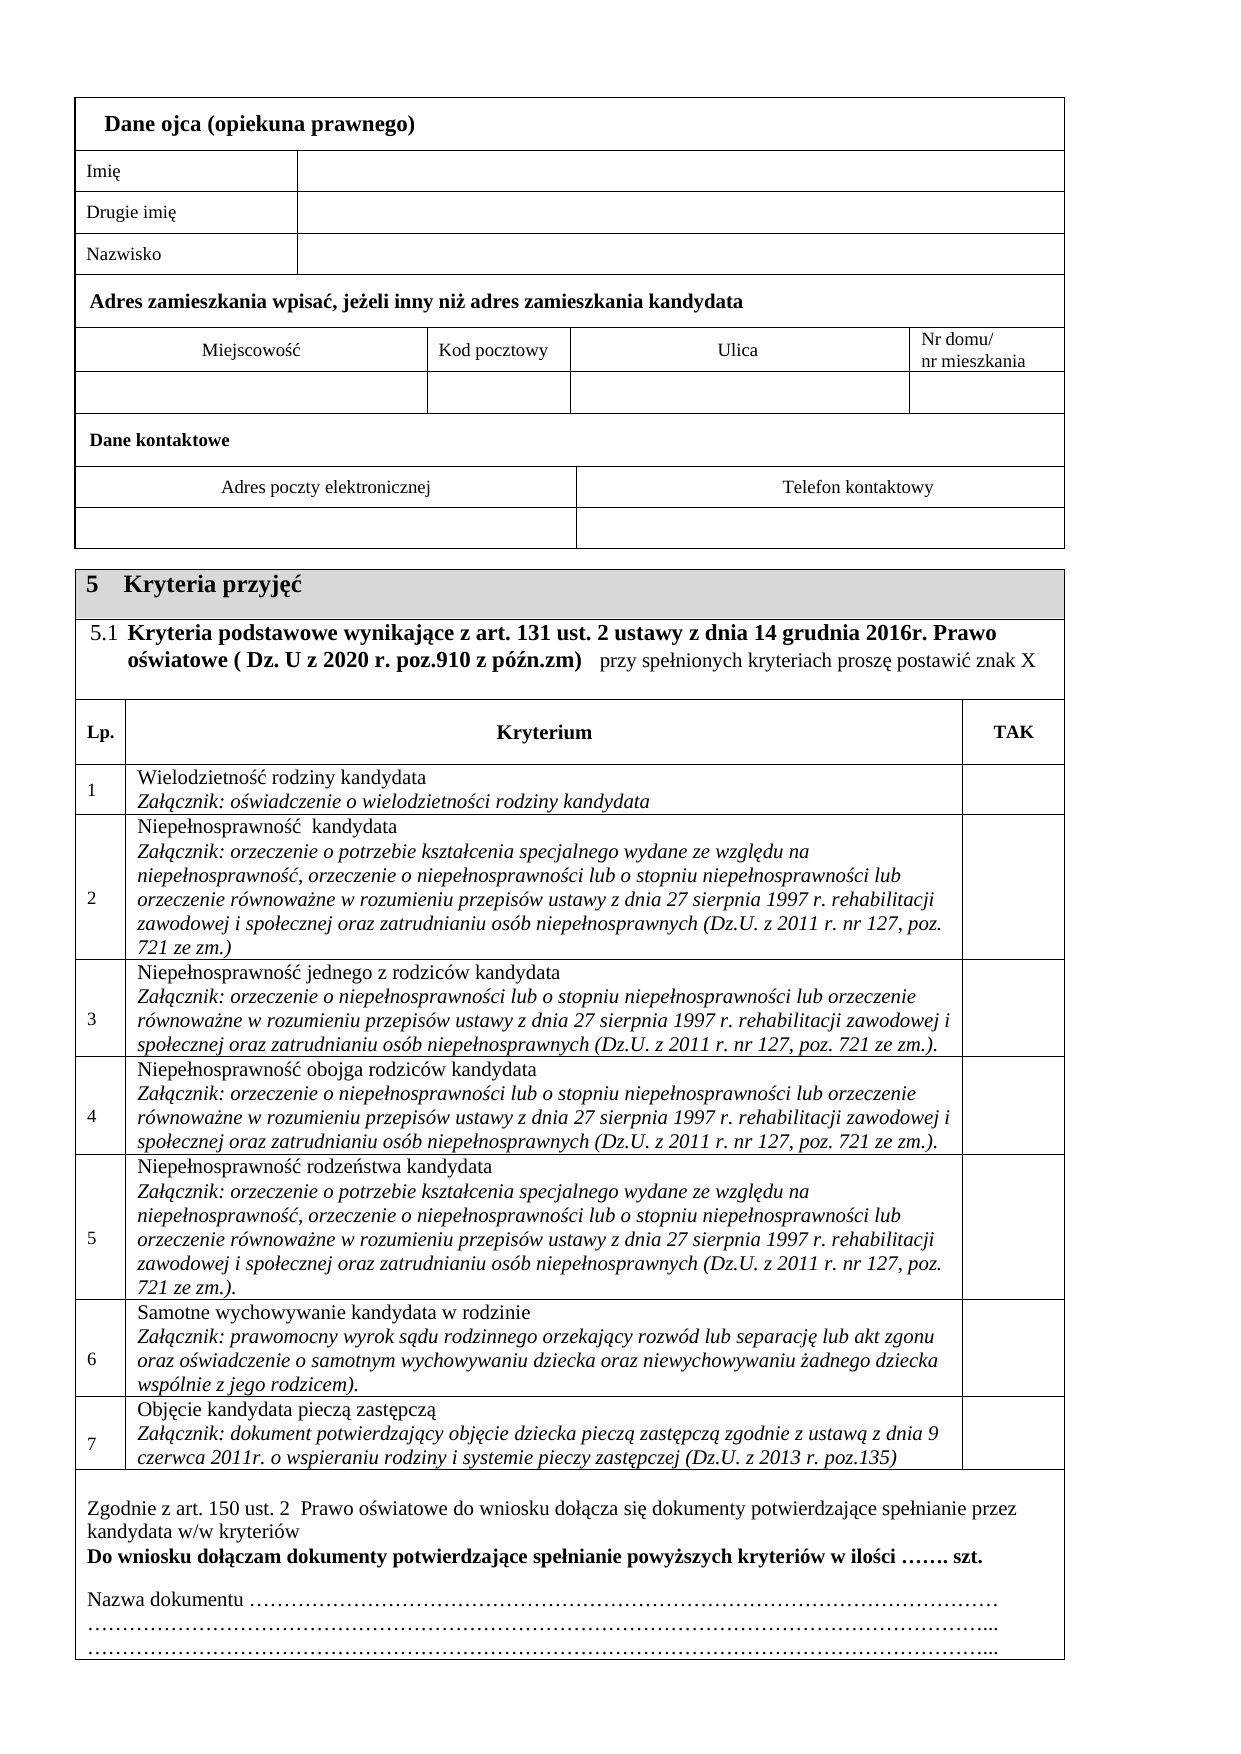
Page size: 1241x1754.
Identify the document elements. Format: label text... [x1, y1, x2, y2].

table_cell [298, 151, 1064, 191]
table_cell Drugie imię [76, 192, 297, 232]
table_cell Miejscowość [76, 328, 427, 371]
table_header Dane ojca (opiekuna prawnego) [76, 98, 1064, 150]
table_cell Objęcie kandydata pieczą zastępczą Załącznik: dokument potwierdzający objęcie dziecka pieczą zastępczą zgodnie z ustawą z dnia 9 czerwca 2011r. o wspieraniu rodziny i systemie pieczy zastępczej (Dz.U. z 2013 r. poz.135) [126, 1397, 962, 1469]
table_cell Ulica [571, 328, 909, 371]
table_cell Imię [76, 151, 297, 191]
table_cell [963, 1155, 1064, 1299]
table_header Kryteria przyjęć [76, 570, 1064, 618]
table_cell [963, 815, 1064, 959]
table_cell Nr domu/ nr mieszkania [910, 328, 1064, 371]
table_cell [963, 1397, 1064, 1469]
table_cell Kryteria podstawowe wynikające z art. 131 ust. 2 ustawy z dnia 14 grudnia 2016r. Prawo oświatowe ( Dz. U z 2020 r. poz.910 z późn.zm) przy spełnionych kryteriach proszę postawić znak X [76, 620, 1064, 698]
table_cell Telefon kontaktowy [577, 467, 1064, 507]
table_cell Nazwisko [76, 234, 297, 274]
table_cell 3 [76, 960, 125, 1056]
table_cell [76, 372, 427, 412]
table_cell [963, 1057, 1064, 1153]
table_cell Dane kontaktowe [76, 414, 1064, 466]
table_cell 6 [76, 1300, 125, 1396]
table_cell Zgodnie z art. 150 ust. 2 Prawo oświatowe do wniosku dołącza się dokumenty potwierdzające spełnianie przez kandydata w/w kryteriów Do wniosku dołączam dokumenty potwierdzające spełnianie powyższych kryteriów w ilości ……. szt. Nazwa dokumentu ……………………………………………………………………………………………… …………………………………………………………………………………………………………………... …………………………………………………………………………………………………………………... [76, 1470, 1064, 1659]
table_cell [963, 765, 1064, 813]
table_cell Niepełnosprawność obojga rodziców kandydata Załącznik: orzeczenie o niepełnosprawności lub o stopniu niepełnosprawności lub orzeczenie równoważne w rozumieniu przepisów ustawy z dnia 27 sierpnia 1997 r. rehabilitacji zawodowej i społecznej oraz zatrudnianiu osób niepełnosprawnych (Dz.U. z 2011 r. nr 127, poz. 721 ze zm.). [126, 1057, 962, 1153]
table_cell Lp. [76, 700, 125, 764]
table_cell [910, 372, 1064, 412]
table_cell 5 [76, 1155, 125, 1299]
table_cell Niepełnosprawność rodzeństwa kandydata Załącznik: orzeczenie o potrzebie kształcenia specjalnego wydane ze względu na niepełnosprawność, orzeczenie o niepełnosprawności lub o stopniu niepełnosprawności lub orzeczenie równoważne w rozumieniu przepisów ustawy z dnia 27 sierpnia 1997 r. rehabilitacji zawodowej i społecznej oraz zatrudnianiu osób niepełnosprawnych (Dz.U. z 2011 r. nr 127, poz. 721 ze zm.). [126, 1155, 962, 1299]
table_cell Niepełnosprawność jednego z rodziców kandydata Załącznik: orzeczenie o niepełnosprawności lub o stopniu niepełnosprawności lub orzeczenie równoważne w rozumieniu przepisów ustawy z dnia 27 sierpnia 1997 r. rehabilitacji zawodowej i społecznej oraz zatrudnianiu osób niepełnosprawnych (Dz.U. z 2011 r. nr 127, poz. 721 ze zm.). [126, 960, 962, 1056]
table_cell [963, 960, 1064, 1056]
table_cell [298, 234, 1064, 274]
table_cell Adres poczty elektronicznej [76, 467, 576, 507]
table_cell Adres zamieszkania wpisać, jeżeli inny niż adres zamieszkania kandydata [76, 275, 1064, 327]
table_cell 2 [76, 815, 125, 959]
table_cell Kryterium [126, 700, 962, 764]
table_cell Samotne wychowywanie kandydata w rodzinie Załącznik: prawomocny wyrok sądu rodzinnego orzekający rozwód lub separację lub akt zgonu oraz oświadczenie o samotnym wychowywaniu dziecka oraz niewychowywaniu żadnego dziecka wspólnie z jego rodzicem). [126, 1300, 962, 1396]
table_cell TAK [963, 700, 1064, 764]
table_cell 4 [76, 1057, 125, 1153]
table_cell [963, 1300, 1064, 1396]
table_cell [571, 372, 909, 412]
table_cell [298, 192, 1064, 232]
table_cell [76, 508, 576, 548]
table_cell [428, 372, 570, 412]
table_cell Niepełnosprawność kandydata Załącznik: orzeczenie o potrzebie kształcenia specjalnego wydane ze względu na niepełnosprawność, orzeczenie o niepełnosprawności lub o stopniu niepełnosprawności lub orzeczenie równoważne w rozumieniu przepisów ustawy z dnia 27 sierpnia 1997 r. rehabilitacji zawodowej i społecznej oraz zatrudnianiu osób niepełnosprawnych (Dz.U. z 2011 r. nr 127, poz. 721 ze zm.) [126, 815, 962, 959]
table_cell 1 [76, 765, 125, 813]
table_cell Kod pocztowy [428, 328, 570, 371]
table_cell Wielodzietność rodziny kandydata Załącznik: oświadczenie o wielodzietności rodziny kandydata [126, 765, 962, 813]
table_cell [577, 508, 1064, 548]
table_cell 7 [76, 1397, 125, 1469]
